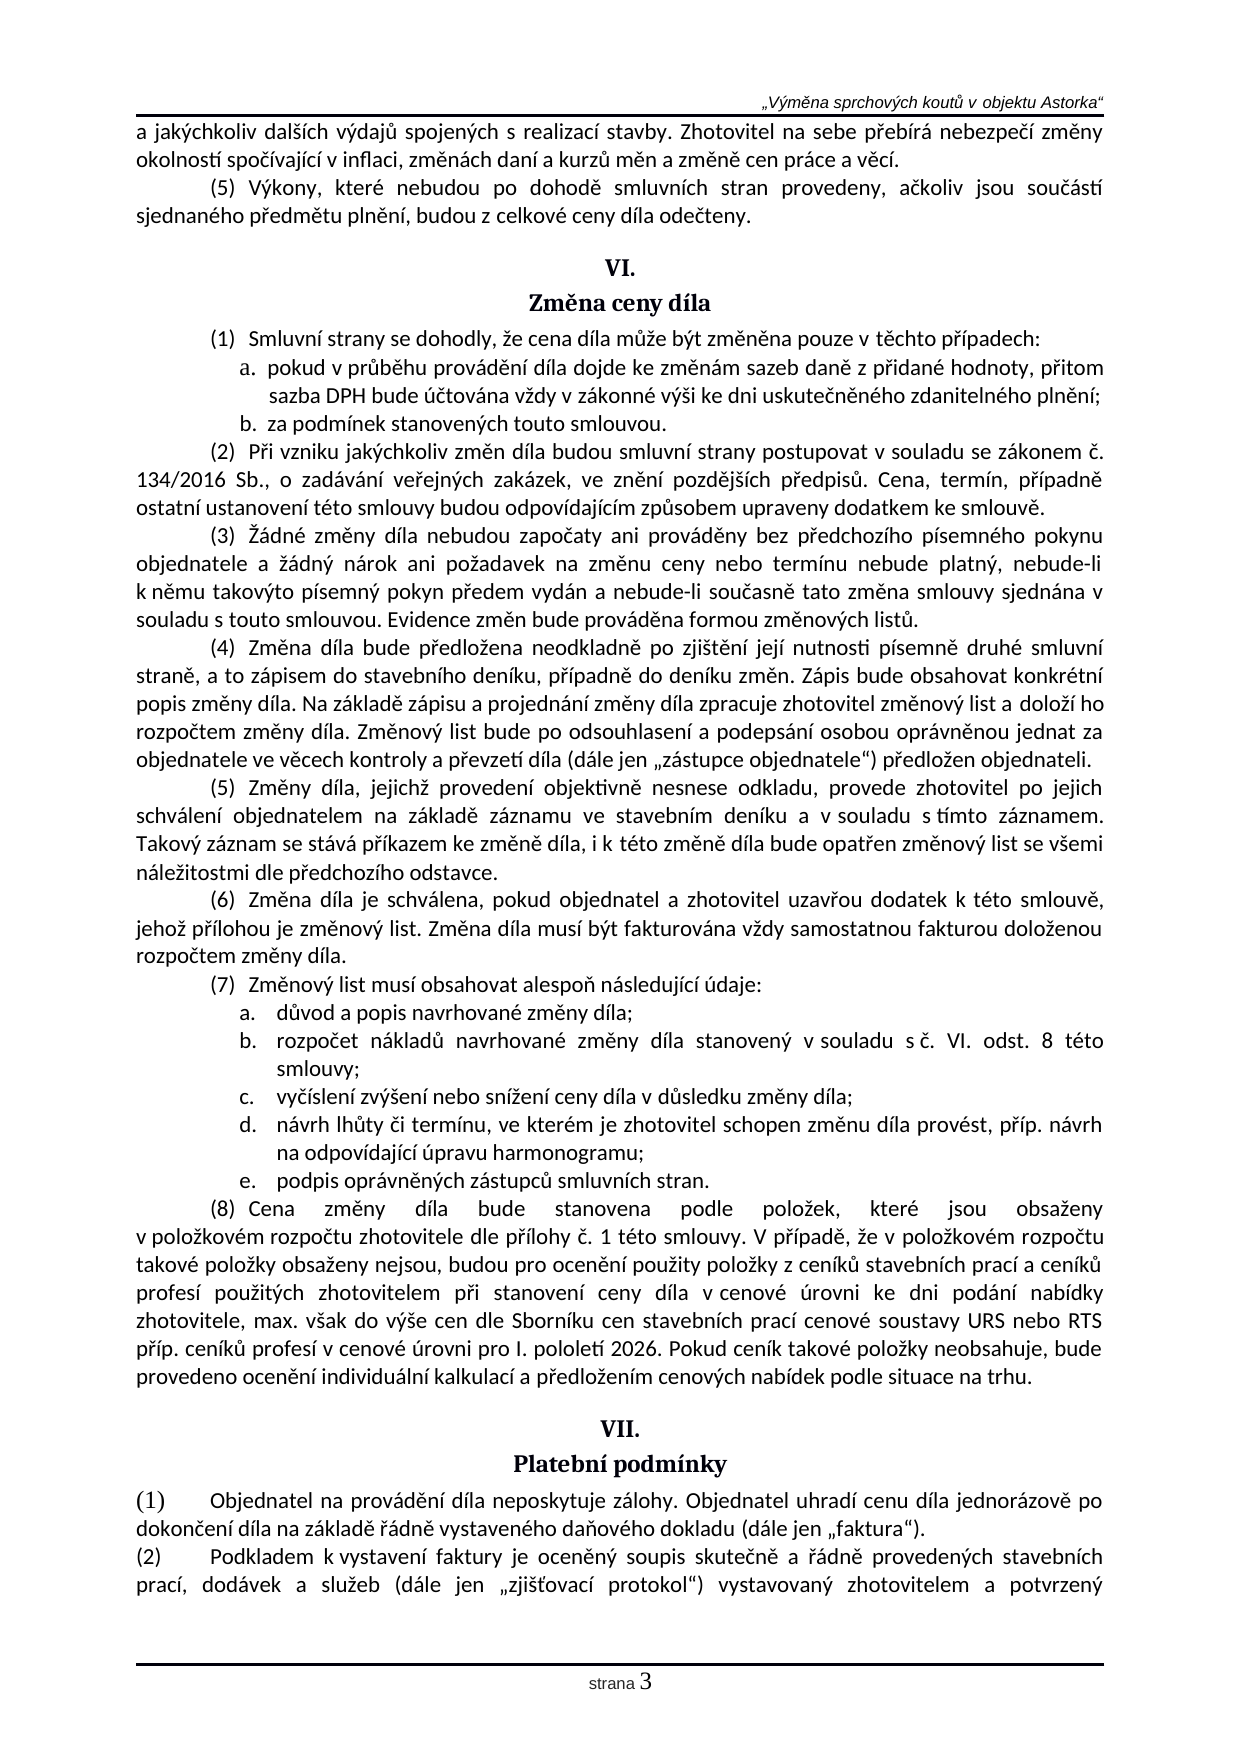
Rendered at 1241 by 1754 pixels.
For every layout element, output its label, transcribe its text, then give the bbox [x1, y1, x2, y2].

list Změny díla, jejichž provedení objektivně nesnese odkladu, provede zhotovitel po jejich schválení objednatelem na základě záznamu ve stavebním deníku a v souladu s tímto záznamem. Takový záznam se stává příkazem ke změně díla, i k této změně díla bude opatřen změnový list se všemi náležitostmi dle předchozího odstavce. [136, 773, 1104, 886]
list a jakýchkoliv dalších výdajů spojených s realizací stavby. Zhotovitel na sebe přebírá nebezpečí změny okolností spočívající v inflaci, změnách daní a kurzů měn a změně cen práce a věcí. [136, 117, 1104, 173]
list Cena změny díla bude stanovena podle položek, které jsou obsaženy v položkovém rozpočtu zhotovitele dle přílohy č. 1 této smlouvy. V případě, že v položkovém rozpočtu takové položky obsaženy nejsou, budou pro ocenění použity položky z ceníků stavebních prací a ceníků profesí použitých zhotovitelem při stanovení ceny díla v cenové úrovni ke dni podání nabídky zhotovitele, max. však do výše cen dle Sborníku cen stavebních prací cenové soustavy URS nebo RTS příp. ceníků profesí v cenové úrovni pro I. pololetí 2026. Pokud ceník takové položky neobsahuje, bude provedeno ocenění individuální kalkulací a předložením cenových nabídek podle situace na trhu. [136, 1194, 1104, 1390]
list pokud v průběhu provádění díla dojde ke změnám sazeb daně z přidané hodnoty, přitom sazba DPH bude účtována vždy v zákonné výši ke dni uskutečněného zdanitelného plnění; [239, 352, 1104, 409]
text Změna ceny díla [136, 289, 1104, 318]
list rozpočet nákladů navrhované změny díla stanovený v souladu s č. VI. odst. 8 této smlouvy; [239, 1026, 1104, 1082]
list Objednatel na provádění díla neposkytuje zálohy. Objednatel uhradí cenu díla jednorázově po dokončení díla na základě řádně vystaveného daňového dokladu (dále jen „faktura“). [136, 1485, 1104, 1542]
list důvod a popis navrhované změny díla; [239, 998, 1104, 1026]
list Změnový list musí obsahovat alespoň následující údaje: [136, 970, 1104, 998]
list návrh lhůty či termínu, ve kterém je zhotovitel schopen změnu díla provést, příp. návrh na odpovídající úpravu harmonogramu; [239, 1110, 1104, 1166]
text VII. [136, 1415, 1104, 1444]
list Při vzniku jakýchkoliv změn díla budou smluvní strany postupovat v souladu se zákonem č. 134/2016 Sb., o zadávání veřejných zakázek, ve znění pozdějších předpisů. Cena, termín, případně ostatní ustanovení této smlouvy budou odpovídajícím způsobem upraveny dodatkem ke smlouvě. [136, 437, 1104, 521]
list Změna díla bude předložena neodkladně po zjištění její nutnosti písemně druhé smluvní straně, a to zápisem do stavebního deníku, případně do deníku změn. Zápis bude obsahovat konkrétní popis změny díla. Na základě zápisu a projednání změny díla zpracuje zhotovitel změnový list a doloží ho rozpočtem změny díla. Změnový list bude po odsouhlasení a podepsání osobou oprávněnou jednat za objednatele ve věcech kontroly a převzetí díla (dále jen „zástupce objednatele“) předložen objednateli. [136, 633, 1104, 773]
list Žádné změny díla nebudou započaty ani prováděny bez předchozího písemného pokynu objednatele a žádný nárok ani požadavek na změnu ceny nebo termínu nebude platný, nebude-li k němu takovýto písemný pokyn předem vydán a nebude-li současně tato změna smlouvy sjednána v souladu s touto smlouvou. Evidence změn bude prováděna formou změnových listů. [136, 521, 1104, 633]
list Smluvní strany se dohodly, že cena díla může být změněna pouze v těchto případech: [136, 324, 1104, 352]
list Výkony, které nebudou po dohodě smluvních stran provedeny, ačkoliv jsou součástí sjednaného předmětu plnění, budou z celkové ceny díla odečteny. [136, 173, 1104, 229]
text Platební podmínky [136, 1450, 1104, 1479]
list Změna díla je schválena, pokud objednatel a zhotovitel uzavřou dodatek k této smlouvě, jehož přílohou je změnový list. Změna díla musí být fakturována vždy samostatnou fakturou doloženou rozpočtem změny díla. [136, 886, 1104, 970]
list Podkladem k vystavení faktury je oceněný soupis skutečně a řádně provedených stavebních prací, dodávek a služeb (dále jen „zjišťovací protokol“) vystavovaný zhotovitelem a potvrzený [136, 1542, 1104, 1598]
list za podmínek stanovených touto smlouvou. [239, 409, 1104, 437]
list vyčíslení zvýšení nebo snížení ceny díla v důsledku změny díla; [239, 1082, 1104, 1110]
list podpis oprávněných zástupců smluvních stran. [239, 1166, 1104, 1194]
text VI. [136, 254, 1104, 283]
